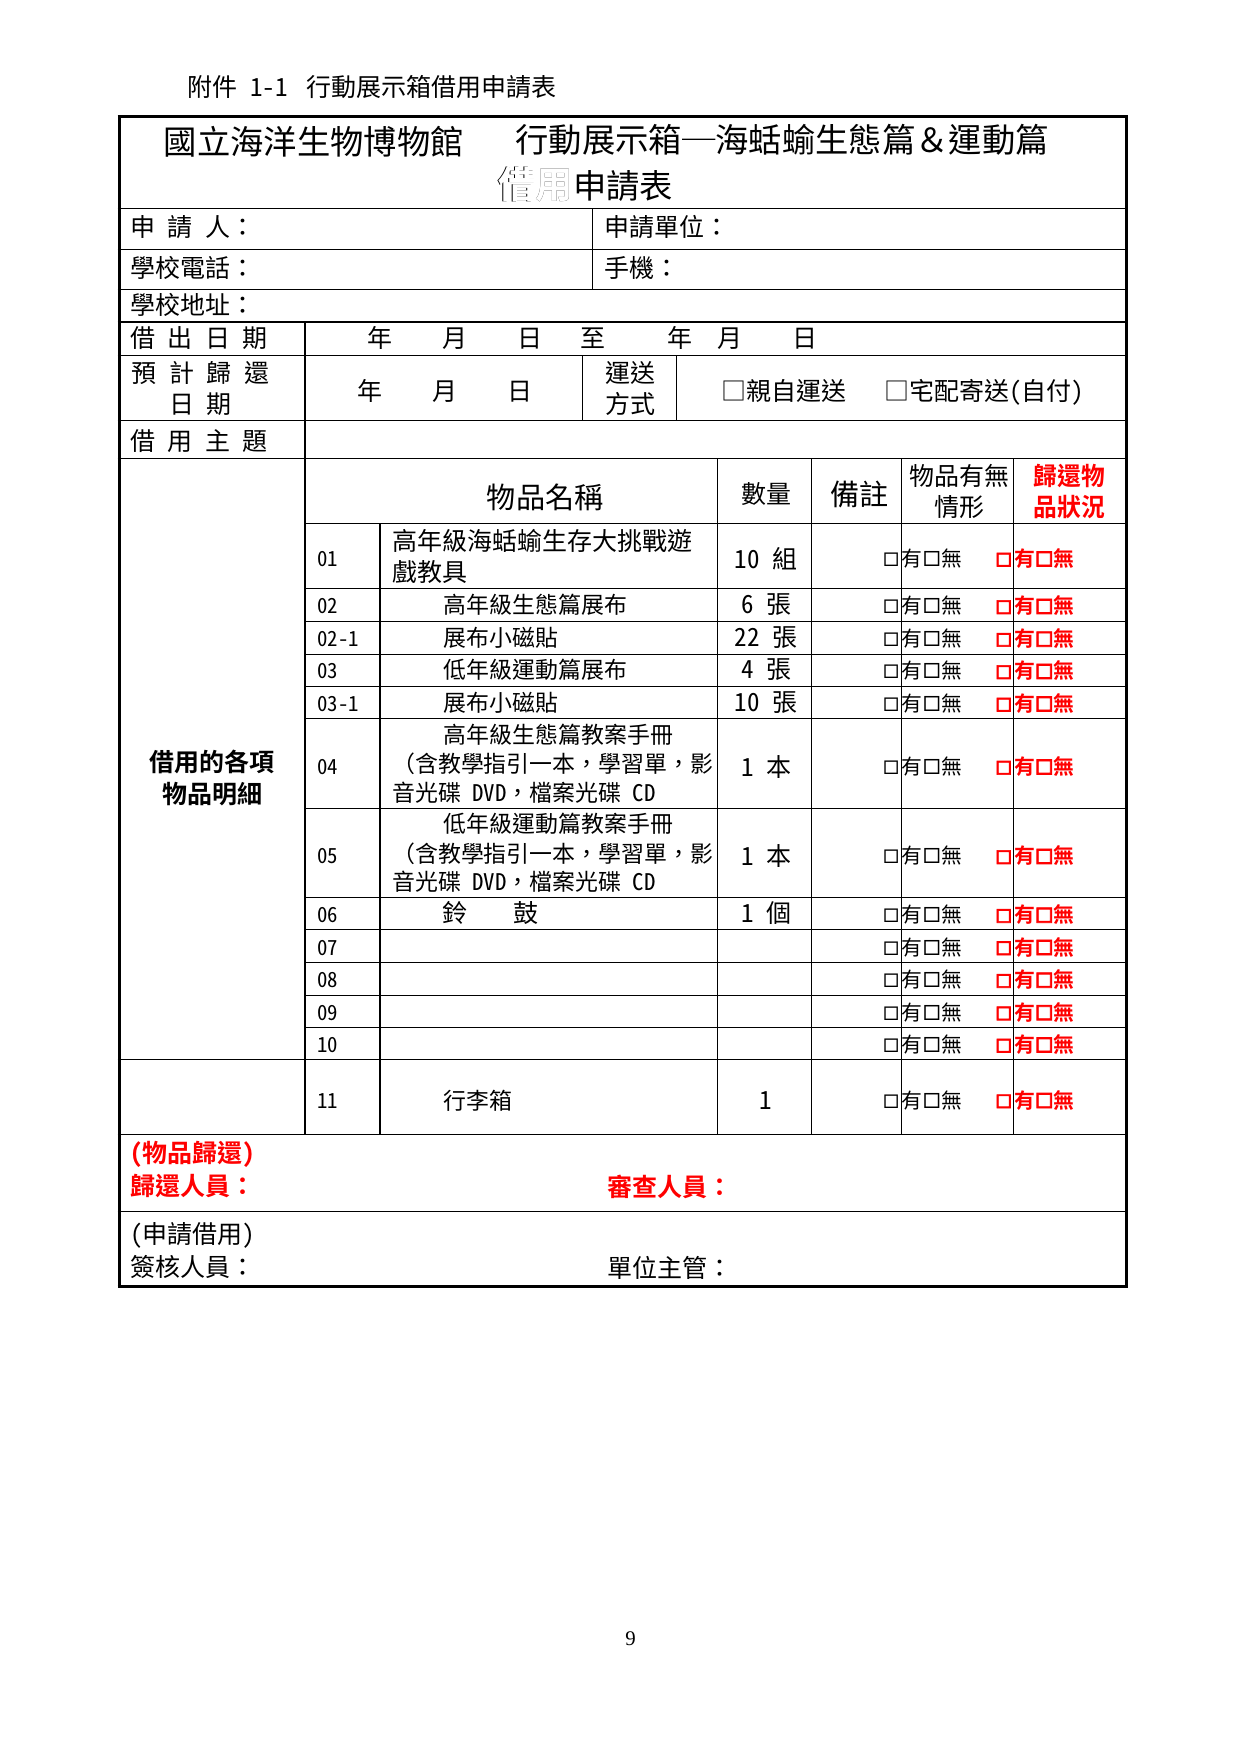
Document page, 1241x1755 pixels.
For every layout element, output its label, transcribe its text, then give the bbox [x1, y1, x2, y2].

table_cell 有無 [1014, 996, 1125, 1027]
table_cell [812, 687, 901, 718]
table_cell 借 用 主 題 [121, 421, 304, 458]
table_cell [306, 421, 1125, 458]
table_cell 鈴 [381, 898, 481, 929]
table_cell 月 [411, 356, 481, 420]
table_cell 有無 [1014, 1060, 1125, 1134]
table_cell [812, 655, 901, 686]
table_cell [718, 996, 811, 1027]
table_cell [812, 898, 901, 929]
table_cell [381, 930, 717, 962]
table_cell 有無 [902, 809, 1013, 897]
table_cell 有無 [902, 930, 1013, 962]
table_cell 年 [635, 323, 704, 355]
table_cell 10 張 [718, 687, 811, 718]
table_cell 11 [306, 1060, 379, 1134]
table_cell 學校電話： [121, 250, 592, 289]
table_cell 借 出 日 期 [121, 323, 304, 355]
table_cell 月 日 [704, 323, 864, 355]
table_cell 1 個 [718, 898, 811, 929]
table_cell 有無 [1014, 655, 1125, 686]
text 附件 1-1 行動展示箱借用申請表 [187, 68, 1141, 104]
table_cell 手機： [593, 250, 1125, 289]
table_cell 物品名稱 [306, 459, 717, 523]
table_cell 數量 [718, 459, 811, 523]
table_cell 有無 [1014, 930, 1125, 962]
table_cell [812, 1028, 901, 1059]
table_cell 08 [306, 963, 379, 994]
table_cell 審查人員： [481, 1135, 1125, 1211]
table_cell 有無 [902, 1028, 1013, 1059]
table_cell 有無 [1014, 524, 1125, 588]
table_cell 有無 [902, 996, 1013, 1027]
table_cell [812, 719, 901, 808]
table_cell 展布小磁貼 [381, 687, 717, 718]
table_cell [381, 996, 717, 1027]
table_cell 02-1 [306, 622, 379, 653]
table_cell 有無 [902, 719, 1013, 808]
table_cell [677, 356, 704, 420]
table_cell [718, 1028, 811, 1059]
table_cell 申 請 人： [121, 209, 592, 249]
table_cell 展布小磁貼 [381, 622, 717, 653]
table_cell 02 [306, 589, 379, 621]
table_cell 歸還物 品狀況 [1014, 459, 1125, 523]
table_cell [381, 963, 717, 994]
table_cell 有無 [1014, 687, 1125, 718]
table_cell [864, 323, 1125, 355]
table_cell 22 張 [718, 622, 811, 653]
table_cell 單位主管： [481, 1212, 1125, 1285]
table_cell [718, 930, 811, 962]
table_cell 有無 [902, 687, 1013, 718]
table_cell 鼓 [481, 898, 717, 929]
table_cell 有無 [1014, 719, 1125, 808]
table_cell 有無 [902, 963, 1013, 994]
table_cell 有無 [902, 589, 1013, 621]
table_cell 有無 [1014, 809, 1125, 897]
table_cell [381, 1028, 717, 1059]
table_cell 日 [481, 323, 560, 355]
table_cell 10 [306, 1028, 379, 1059]
table_cell [812, 524, 901, 588]
table_cell 日 [481, 356, 582, 420]
table_header 國立海洋生物博物館 [121, 118, 481, 208]
table_cell 03 [306, 655, 379, 686]
table_cell 物品有無 情形 [902, 459, 1013, 523]
table_cell 06 [306, 898, 379, 929]
table_cell 05 [306, 809, 379, 897]
table_cell 有無 [1014, 1028, 1125, 1059]
table_cell 月 [411, 323, 481, 355]
table_cell 有無 [1014, 898, 1125, 929]
table_cell 1 本 [718, 809, 811, 897]
table_cell 有無 [902, 524, 1013, 588]
table_cell [812, 622, 901, 653]
table_cell 有無 [902, 655, 1013, 686]
table_cell 4 張 [718, 655, 811, 686]
table_cell 申請單位： [593, 209, 1125, 249]
table_cell (申請借用) 簽核人員： [121, 1212, 481, 1285]
table_cell 有無 [1014, 589, 1125, 621]
table_cell [121, 1060, 304, 1134]
table_cell 年 [306, 356, 411, 420]
table_cell 低年級運動篇展布 [381, 655, 717, 686]
table_cell 有無 [1014, 963, 1125, 994]
table_cell □宅配寄送(自付) [864, 356, 1125, 420]
table_cell [812, 809, 901, 897]
table_cell 6 張 [718, 589, 811, 621]
table_cell 學校地址： [121, 290, 1125, 321]
table_cell [812, 963, 901, 994]
table_cell 高年級生態篇展布 [381, 589, 717, 621]
table_cell 年 [306, 323, 411, 355]
table_cell 09 [306, 996, 379, 1027]
table_cell [812, 996, 901, 1027]
table_cell (物品歸還) 歸還人員： [121, 1135, 481, 1211]
table_header 行動展示箱─海蛞蝓生態篇＆運動篇 借用申請表 [481, 118, 1125, 208]
table_cell 04 [306, 719, 379, 808]
table_cell 有無 [902, 898, 1013, 929]
table_cell 預 計 歸 還 日 期 [121, 356, 304, 420]
table_cell 有無 [902, 1060, 1013, 1134]
table_cell [812, 930, 901, 962]
table_cell 有無 [902, 622, 1013, 653]
table_cell 有無 [1014, 622, 1125, 653]
table_cell 10 組 [718, 524, 811, 588]
table_cell [718, 963, 811, 994]
table_cell 備註 [812, 459, 901, 523]
table_cell 1 本 [718, 719, 811, 808]
table_cell 07 [306, 930, 379, 962]
table_cell 行李箱 [381, 1060, 717, 1134]
table_cell 01 [306, 524, 379, 588]
table_cell [812, 589, 901, 621]
table_cell 至 [560, 323, 635, 355]
table_cell 運送 方式 [583, 356, 676, 420]
table_cell [812, 1060, 901, 1134]
table_cell 高年級海蛞蝓生存大挑戰遊 戲教具 [381, 524, 717, 588]
table_cell 03-1 [306, 687, 379, 718]
table_cell 借用的各項物品明細 [121, 459, 304, 1059]
table_cell 高年級生態篇教案手冊 （含教學指引一本，學習單，影 音光碟 DVD，檔案光碟 CD [381, 719, 717, 808]
table_cell □親自運送 [704, 356, 864, 420]
table_cell 1 [718, 1060, 811, 1134]
table_cell 低年級運動篇教案手冊 （含教學指引一本，學習單，影 音光碟 DVD，檔案光碟 CD [381, 809, 717, 897]
